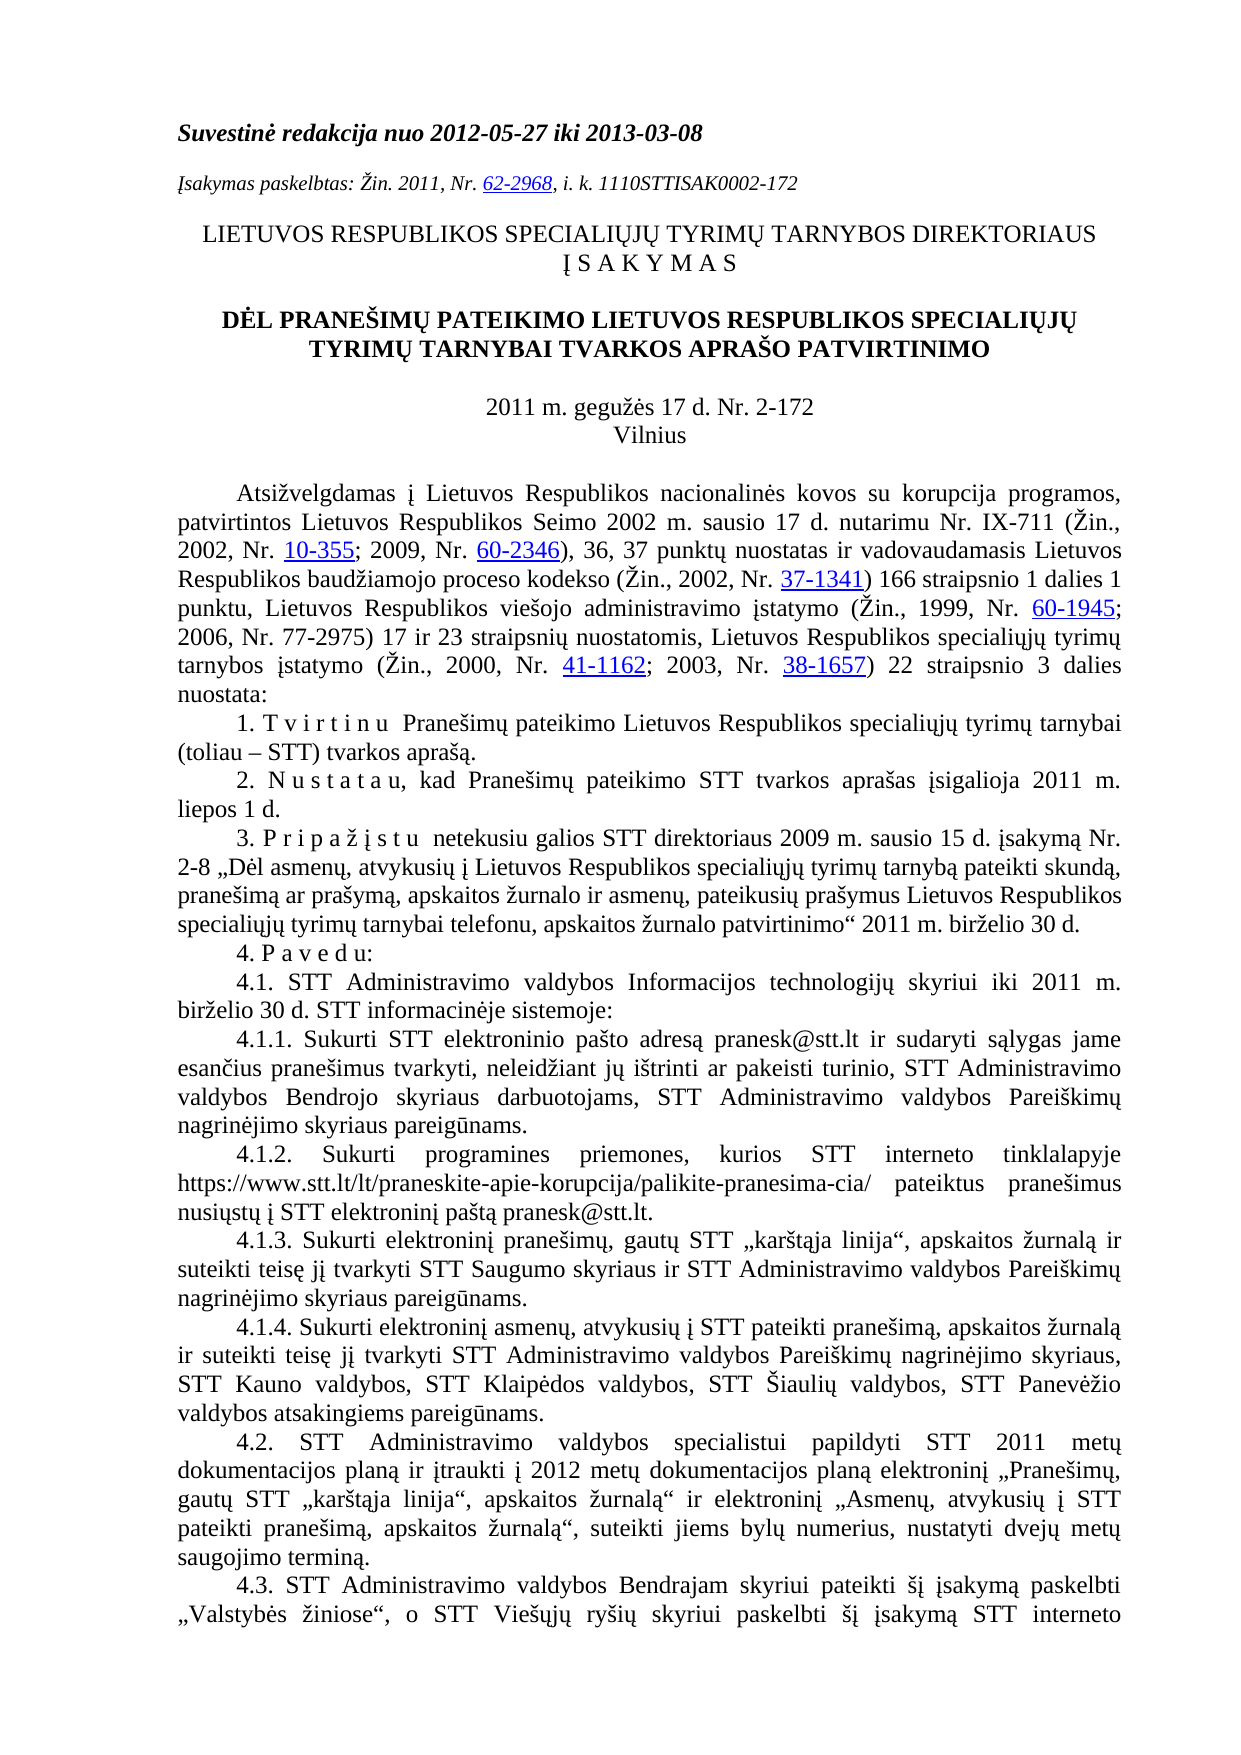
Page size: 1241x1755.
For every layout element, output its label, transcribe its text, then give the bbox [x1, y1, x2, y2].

text 4.3. STT Administravimo valdybos Bendrajam skyriui pateikti šį įsakymą paskelbti „Valstybės žiniose“, o STT Viešųjų ryšių skyriui paskelbti šį įsakymą STT interneto [177, 1570, 1122, 1628]
text 4.1.3. Sukurti elektroninį pranešimų, gautų STT „karštąja linija“, apskaitos žurnalą ir suteikti teisę jį tvarkyti STT Saugumo skyriaus ir STT Administravimo valdybos Pareiškimų nagrinėjimo skyriaus pareigūnams. [177, 1225, 1122, 1312]
text 2. Nustatau, kad Pranešimų pateikimo STT tvarkos aprašas įsigalioja 2011 m. liepos 1 d. [177, 765, 1122, 823]
text Atsižvelgdamas į Lietuvos Respublikos nacionalinės kovos su korupcija programos, patvirtintos Lietuvos Respublikos Seimo 2002 m. sausio 17 d. nutarimu Nr. IX-711 (Žin., 2002, Nr. 10-355; 2009, Nr. 60-2346), 36, 37 punktų nuostatas ir vadovaudamasis Lietuvos Respublikos baudžiamojo proceso kodekso (Žin., 2002, Nr. 37-1341) 166 straipsnio 1 dalies 1 punktu, Lietuvos Respublikos viešojo administravimo įstatymo (Žin., 1999, Nr. 60-1945; 2006, Nr. 77-2975) 17 ir 23 straipsnių nuostatomis, Lietuvos Respublikos specialiųjų tyrimų tarnybos įstatymo (Žin., 2000, Nr. 41-1162; 2003, Nr. 38-1657) 22 straipsnio 3 dalies nuostata: [177, 478, 1122, 708]
text DĖL PRANEŠIMŲ PATEIKIMO LIETUVOS RESPUBLIKOS SPECIALIŲJŲ TYRIMŲ TARNYBAI TVARKOS APRAŠO PATVIRTINIMO [177, 305, 1122, 363]
text 4. Pavedu: [177, 938, 1122, 967]
text Įsakymas paskelbtas: Žin. 2011, Nr. 62-2968, i. k. 1110STTISAK0002-172 [177, 171, 1122, 195]
text ĮSAKYMAS [177, 248, 1122, 277]
text 4.1.1. Sukurti STT elektroninio pašto adresą pranesk@stt.lt ir sudaryti sąlygas jame esančius pranešimus tvarkyti, neleidžiant jų ištrinti ar pakeisti turinio, STT Administravimo valdybos Bendrojo skyriaus darbuotojams, STT Administravimo valdybos Pareiškimų nagrinėjimo skyriaus pareigūnams. [177, 1024, 1122, 1139]
text 4.2. STT Administravimo valdybos specialistui papildyti STT 2011 metų dokumentacijos planą ir įtraukti į 2012 metų dokumentacijos planą elektroninį „Pranešimų, gautų STT „karštąja linija“, apskaitos žurnalą“ ir elektroninį „Asmenų, atvykusių į STT pateikti pranešimą, apskaitos žurnalą“, suteikti jiems bylų numerius, nustatyti dvejų metų saugojimo terminą. [177, 1427, 1122, 1570]
text LIETUVOS RESPUBLIKOS SPECIALIŲJŲ TYRIMŲ TARNYBOS DIREKTORIAUS [177, 219, 1122, 248]
text Vilnius [177, 420, 1122, 449]
text 4.1.2. Sukurti programines priemones, kurios STT interneto tinklalapyje https://www.stt.lt/lt/praneskite-apie-korupcija/palikite-pranesima-cia/ pateiktus pranešimus nusiųstų į STT elektroninį paštą pranesk@stt.lt. [177, 1139, 1122, 1225]
text Suvestinė redakcija nuo 2012-05-27 iki 2013-03-08 [177, 118, 1122, 147]
text 2011 m. gegužės 17 d. Nr. 2-172 [177, 392, 1122, 420]
text 4.1. STT Administravimo valdybos Informacijos technologijų skyriui iki 2011 m. birželio 30 d. STT informacinėje sistemoje: [177, 967, 1122, 1024]
text 3. Pripažįstu netekusiu galios STT direktoriaus 2009 m. sausio 15 d. įsakymą Nr. 2-8 „Dėl asmenų, atvykusių į Lietuvos Respublikos specialiųjų tyrimų tarnybą pateikti skundą, pranešimą ar prašymą, apskaitos žurnalo ir asmenų, pateikusių prašymus Lietuvos Respublikos specialiųjų tyrimų tarnybai telefonu, apskaitos žurnalo patvirtinimo“ 2011 m. birželio 30 d. [177, 823, 1122, 938]
text 1. Tvirtinu Pranešimų pateikimo Lietuvos Respublikos specialiųjų tyrimų tarnybai (toliau – STT) tvarkos aprašą. [177, 708, 1122, 765]
text 4.1.4. Sukurti elektroninį asmenų, atvykusių į STT pateikti pranešimą, apskaitos žurnalą ir suteikti teisę jį tvarkyti STT Administravimo valdybos Pareiškimų nagrinėjimo skyriaus, STT Kauno valdybos, STT Klaipėdos valdybos, STT Šiaulių valdybos, STT Panevėžio valdybos atsakingiems pareigūnams. [177, 1312, 1122, 1427]
